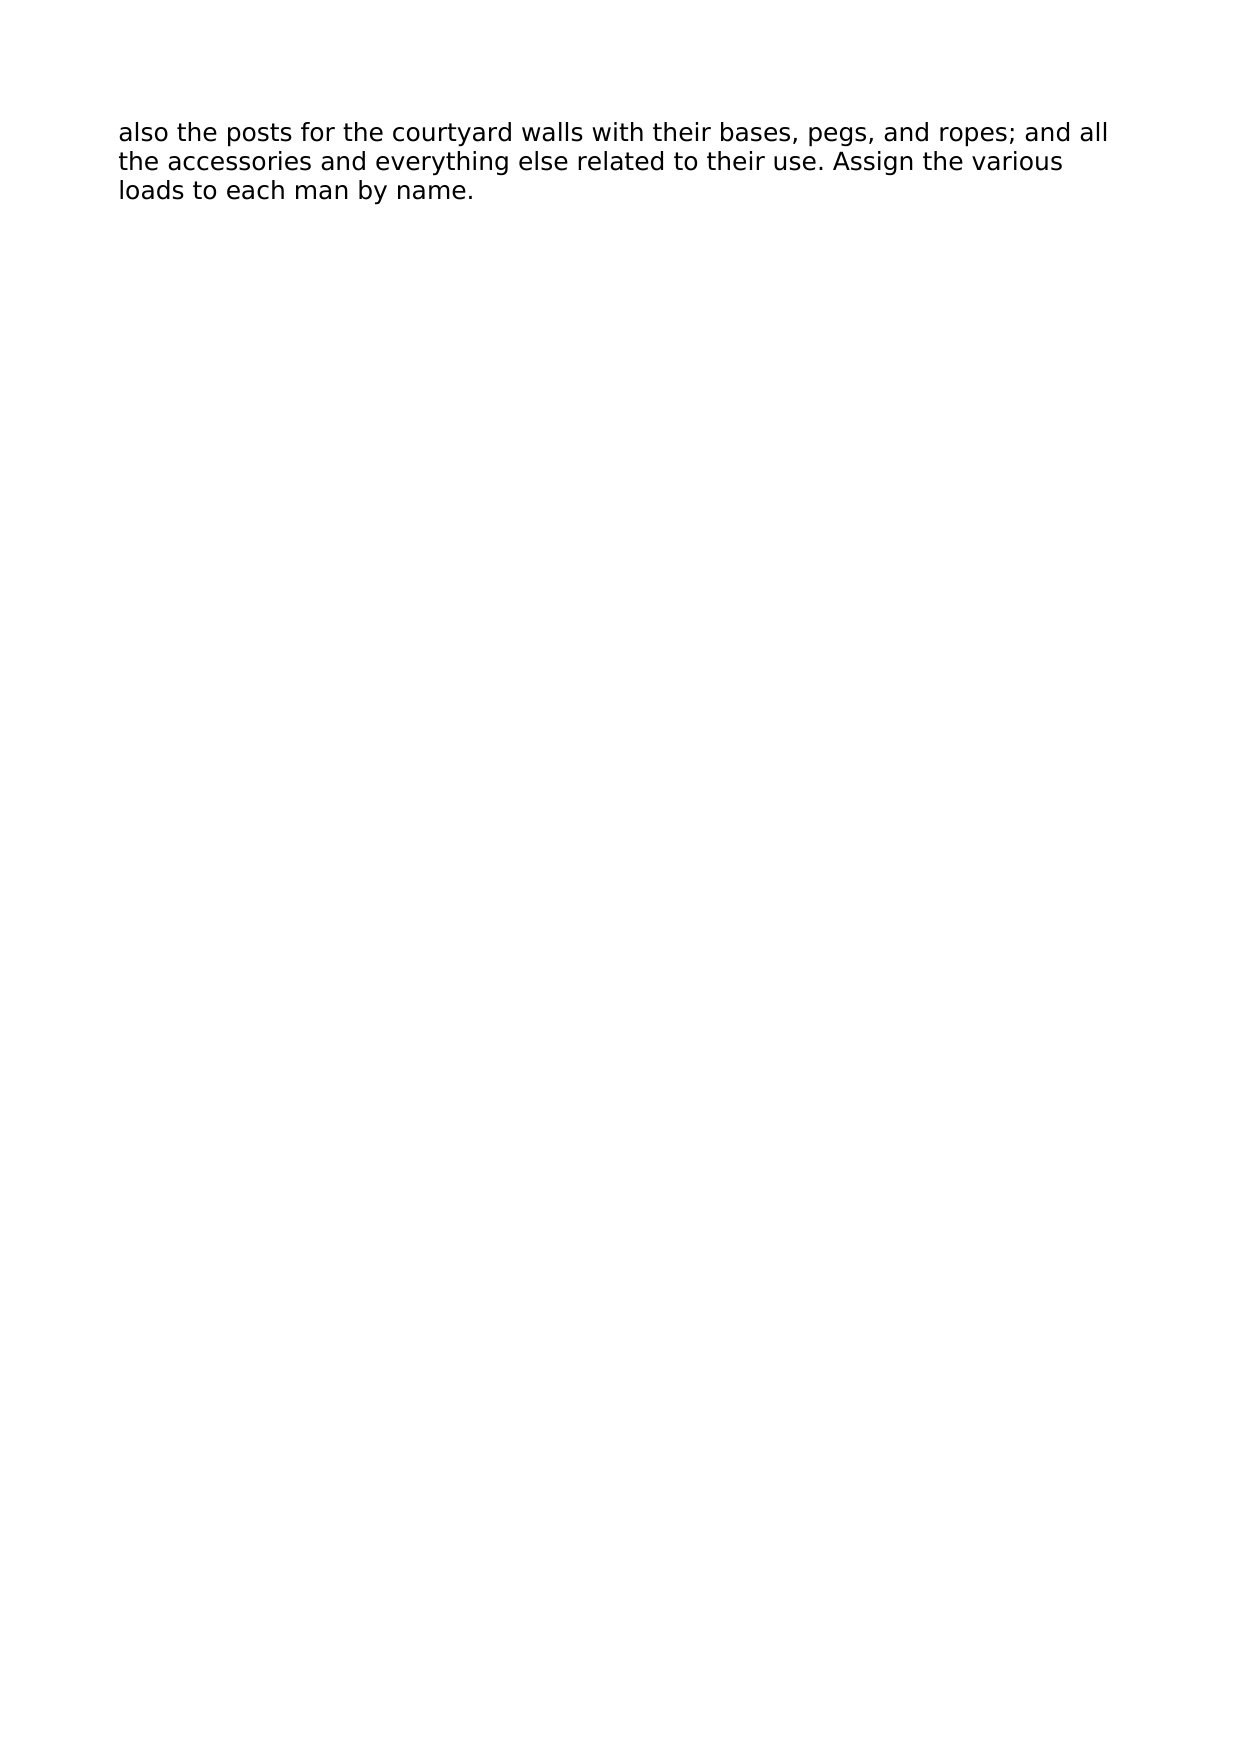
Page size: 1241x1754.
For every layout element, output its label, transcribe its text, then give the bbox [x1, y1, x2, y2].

text also the posts for the courtyard walls with their bases, pegs, and ropes; and all the accessories and everything else related to their use. Assign the various loads to each man by name. [118, 118, 1122, 206]
